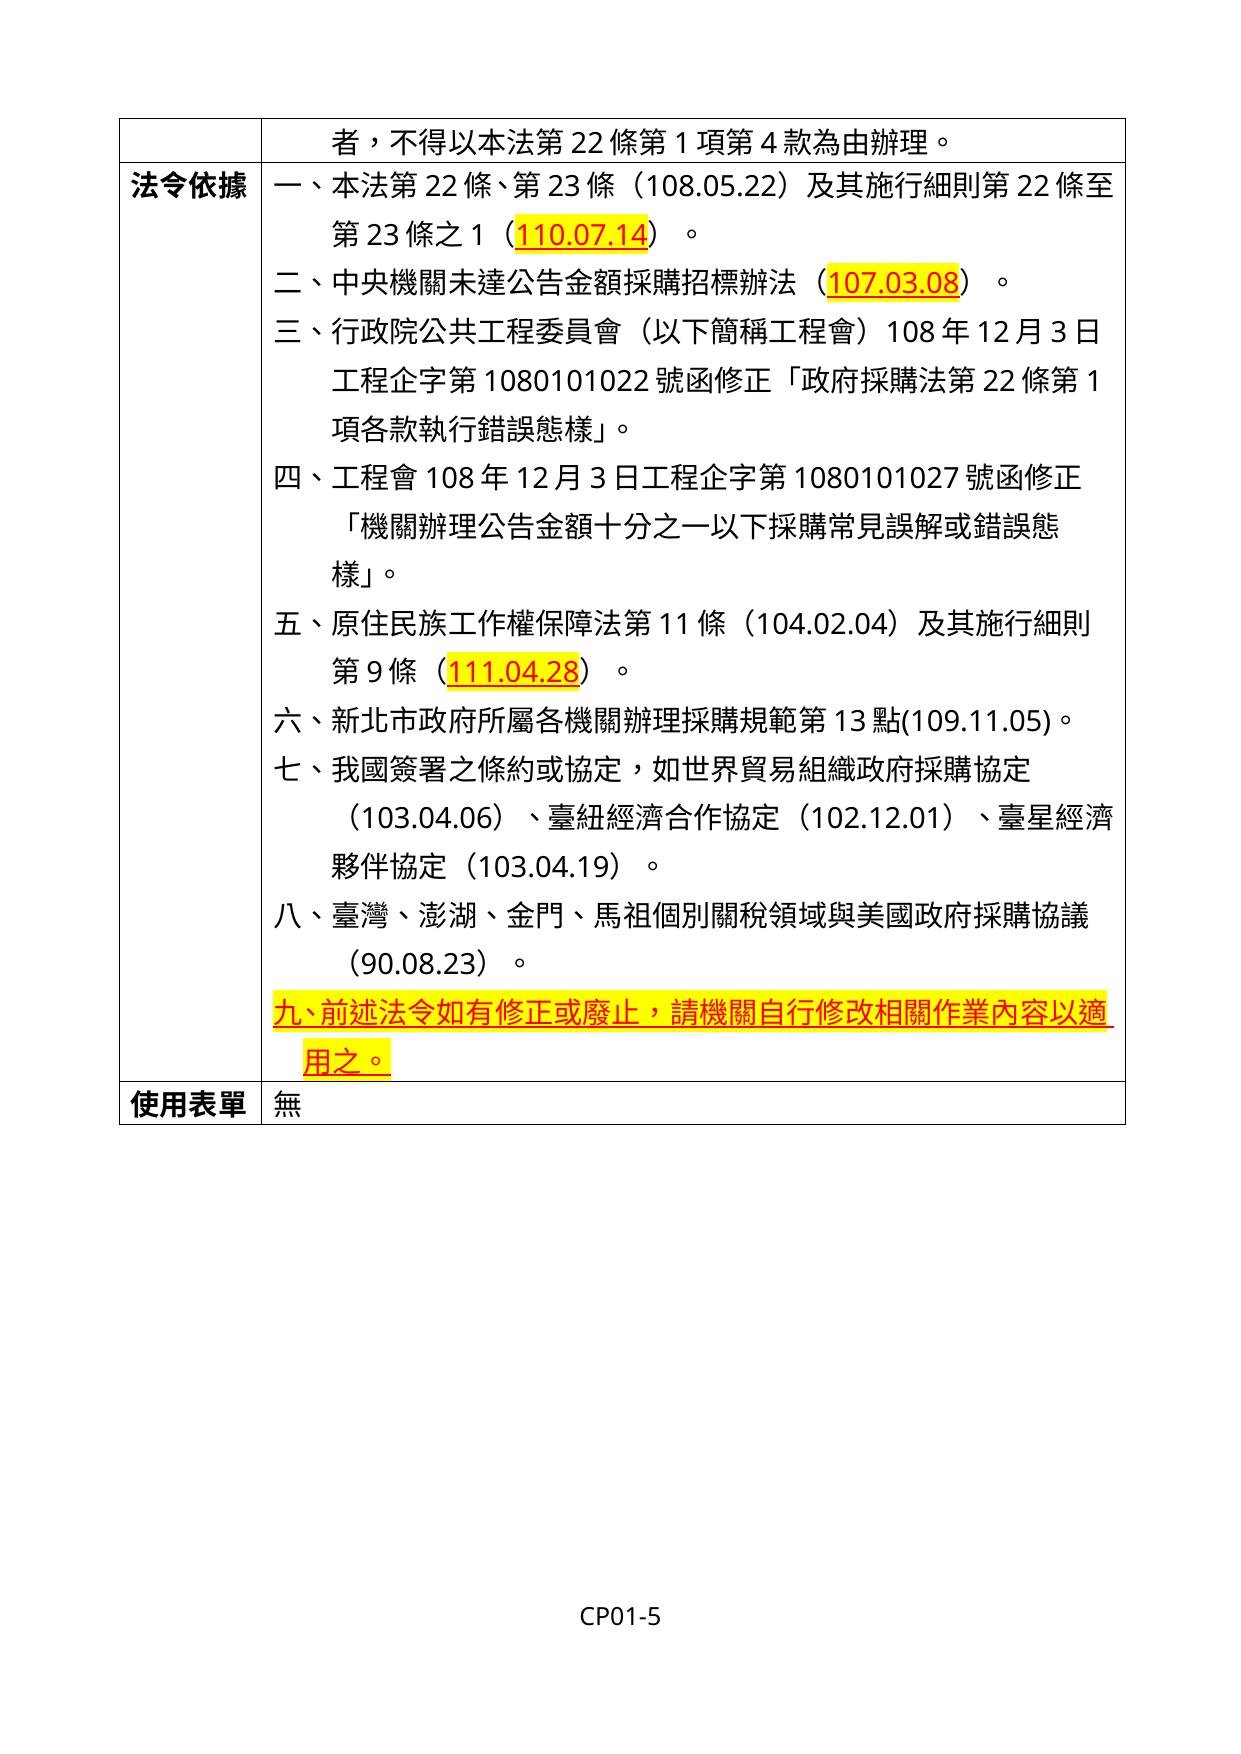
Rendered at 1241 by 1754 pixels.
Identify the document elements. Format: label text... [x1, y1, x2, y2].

table_cell 使用表單 [120, 1082, 261, 1124]
table_cell 須符合限制性招標各款之適用要件。 本法第22條、第23條及其施行細則第22條至第23條之1，得以比價方式辦理者，應優先以比價方式辦理。 未達公告金額而逾公告金額十分之一之採購，不得通案以議價或比價方式辦理採購。 依新北市政府所屬各機關辦理採購規範第13點規定，機關辦理未達公告金額但逾公告金額十分之一之採購且符合本法第22條第1項第16款所定情形者，其所辦案件之預算金額合計與機關全年度相同金額級距案件預算金額總計之比率，除有該規範同點第2款之特殊情形者外，不得高於百分之三十。 不可有本法主管機關訂頒之「政府採購法第22條第1項各款執行錯誤態樣」、「機關辦理公告金額十分之一以下採購常見誤解或錯誤態樣」之錯誤或誤解行為。 不可意圖規避本法公告金額以上或未達公告金額但逾公告金額十分之一之採購規定，分批辦理公告金額以上之採購，或未達公告金額但逾公告金額十分之一之採購。 有分批辦理之必要，須依全部批數之預算總額認定採購金額。 非依共同供應契約辦理之小額採購，其洽廠商提供報價或企劃書者，不可未考慮廠商報價之合理性而逕以報價決標。 非屬緊急事故，不得以緊急處理為由而依本法第22條第1項第3款辦理；依該第3款辦理者，緊急事故發生後至簽辦採購、核准採購、決標、簽約，不可時間相隔甚久，或訂定寬鬆之履約期限。 原有採購之後續擴充，並無必須向原供應廠商採購之理由者，不得以本法第22條第1項第4款為由辦理。 [262, 119, 1125, 162]
table_cell 本法第22條、第23條（108.05.22）及其施行細則第22條至第23條之1（110.07.14）。 中央機關未達公告金額採購招標辦法（107.03.08）。 行政院公共工程委員會（以下簡稱工程會）108年12月3日工程企字第1080101022號函修正「政府採購法第22條第1項各款執行錯誤態樣」。 工程會108年12月3日工程企字第1080101027號函修正「機關辦理公告金額十分之一以下採購常見誤解或錯誤態樣」。 原住民族工作權保障法第11條（104.02.04）及其施行細則第9條（111.04.28）。 新北市政府所屬各機關辦理採購規範第13點(109.11.05)。 我國簽署之條約或協定，如世界貿易組織政府採購協定（103.04.06）、臺紐經濟合作協定（102.12.01）、臺星經濟夥伴協定（103.04.19）。 臺灣、澎湖、金門、馬祖個別關稅領域與美國政府採購協議（90.08.23）。 九、前述法令如有修正或廢止，請機關自行修改相關作業內容以適 用之。 [262, 163, 1125, 1081]
table_cell [120, 119, 261, 162]
table_cell 法令依據 [120, 163, 261, 1081]
table_cell 無 [262, 1082, 1125, 1124]
